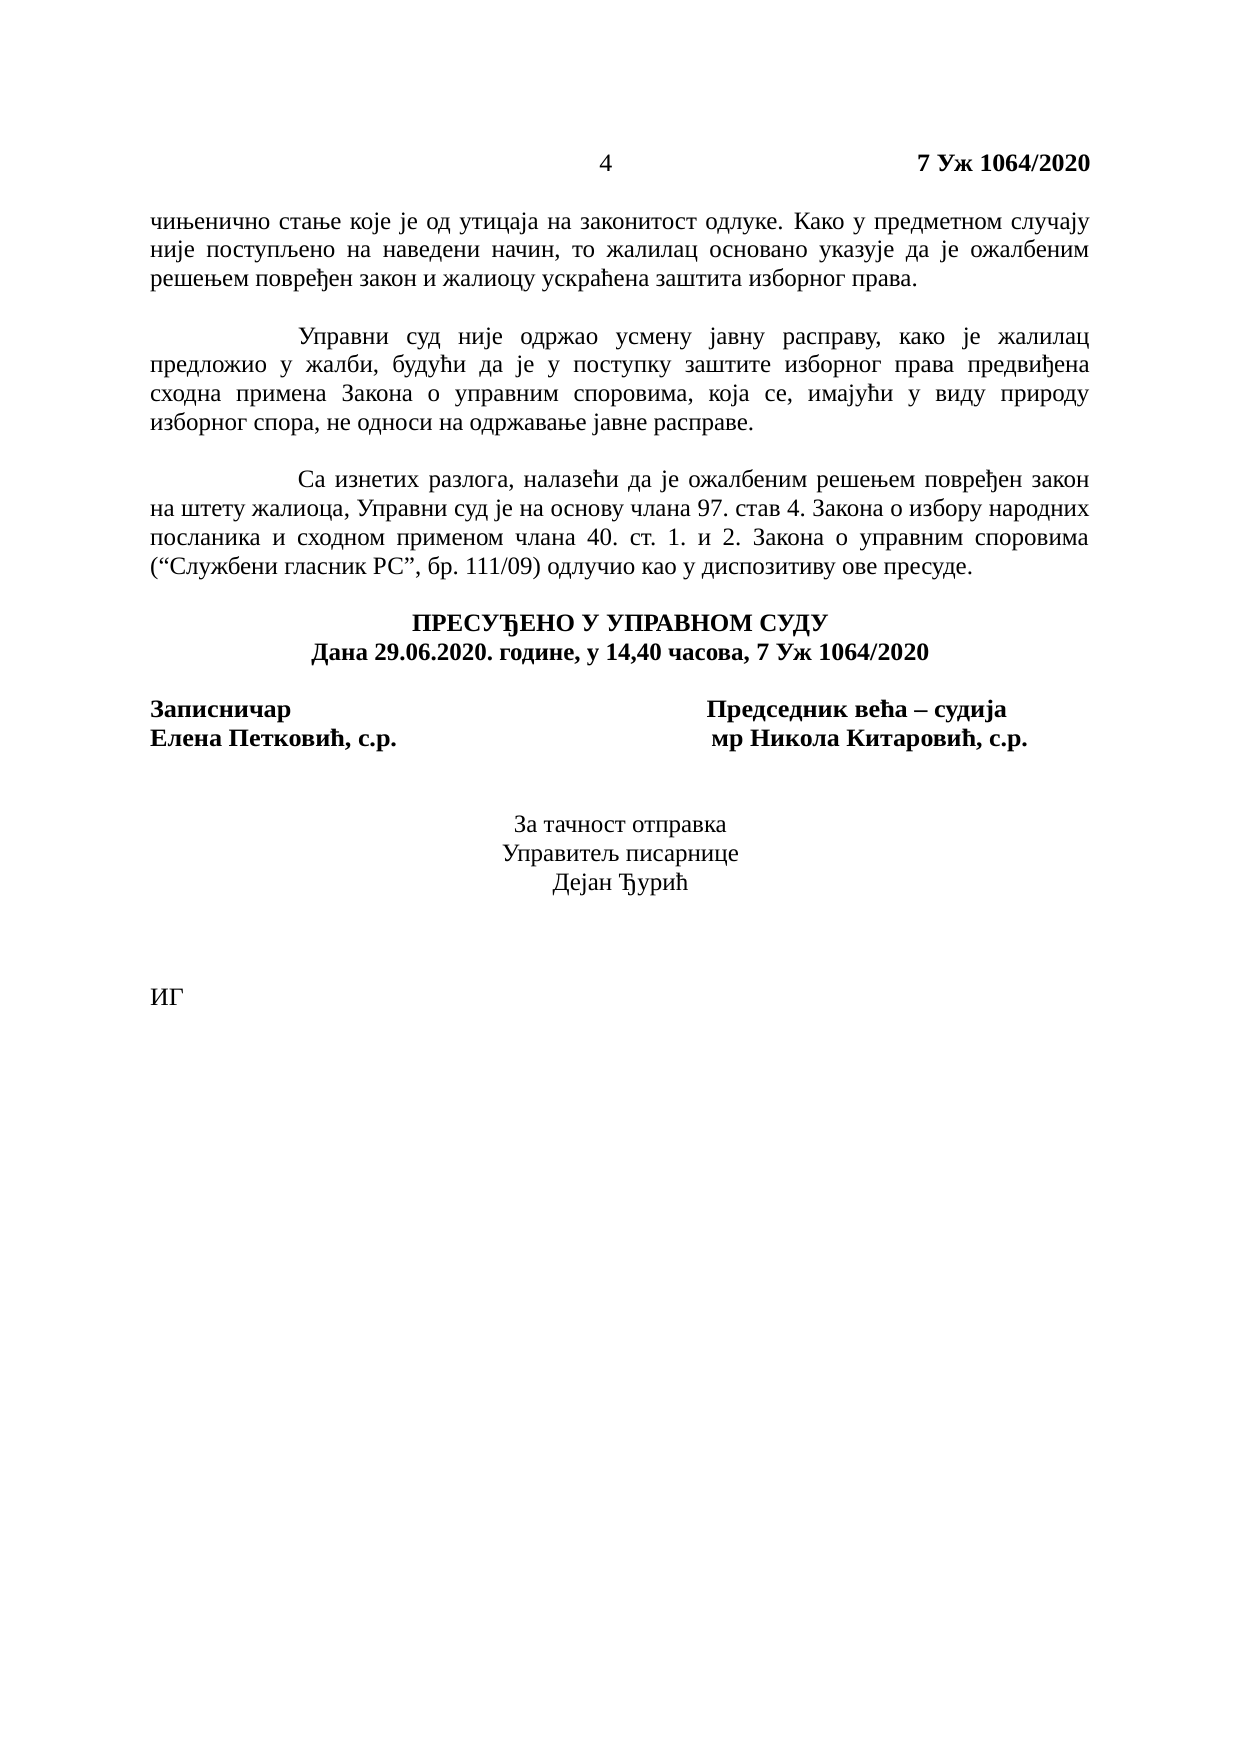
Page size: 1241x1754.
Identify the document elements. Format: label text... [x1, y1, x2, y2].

text За тачност отправка [150, 809, 1090, 838]
text Дана 29.06.2020. године, у 14,40 часова, 7 Уж 1064/2020 [150, 637, 1090, 666]
text Дејан Ђурић [150, 867, 1090, 896]
text Управни суд није одржао усмену јавну расправу, како је жалилац предложио у жалби, будући да је у поступку заштите изборног права предвиђена сходна примена Закона о управним споровима, која се, имајући у виду природу изборног спора, не односи на одржавање јавне расправе. [150, 321, 1090, 436]
text ИГ [150, 982, 1090, 1011]
text Управитељ писарнице [150, 838, 1090, 867]
text Са изнетих разлога, налазећи да је ожалбеним решењем повређен закон на штету жалиоца, Управни суд је на основу члана 97. став 4. Закона о избору народних посланика и сходном применом члана 40. ст. 1. и 2. Закона о управним споровима (“Службени гласник РС”, бр. 111/09) одлучио као у диспозитиву ове пресуде. [150, 464, 1090, 579]
text Елена Петковић, с.р. мр Никола Китаровић, с.р. [150, 723, 1090, 752]
text ПРЕСУЂЕНО У УПРАВНОМ СУДУ [150, 608, 1090, 637]
text чињенично стање које је од утицаја на законитост одлуке. Како у предметном случају није поступљено на наведени начин, то жалилац основано указује да је ожалбеним решењем повређен закон и жалиоцу ускраћена заштита изборног права. [150, 206, 1090, 292]
text Записничар Председник већа – судија [150, 694, 1090, 723]
